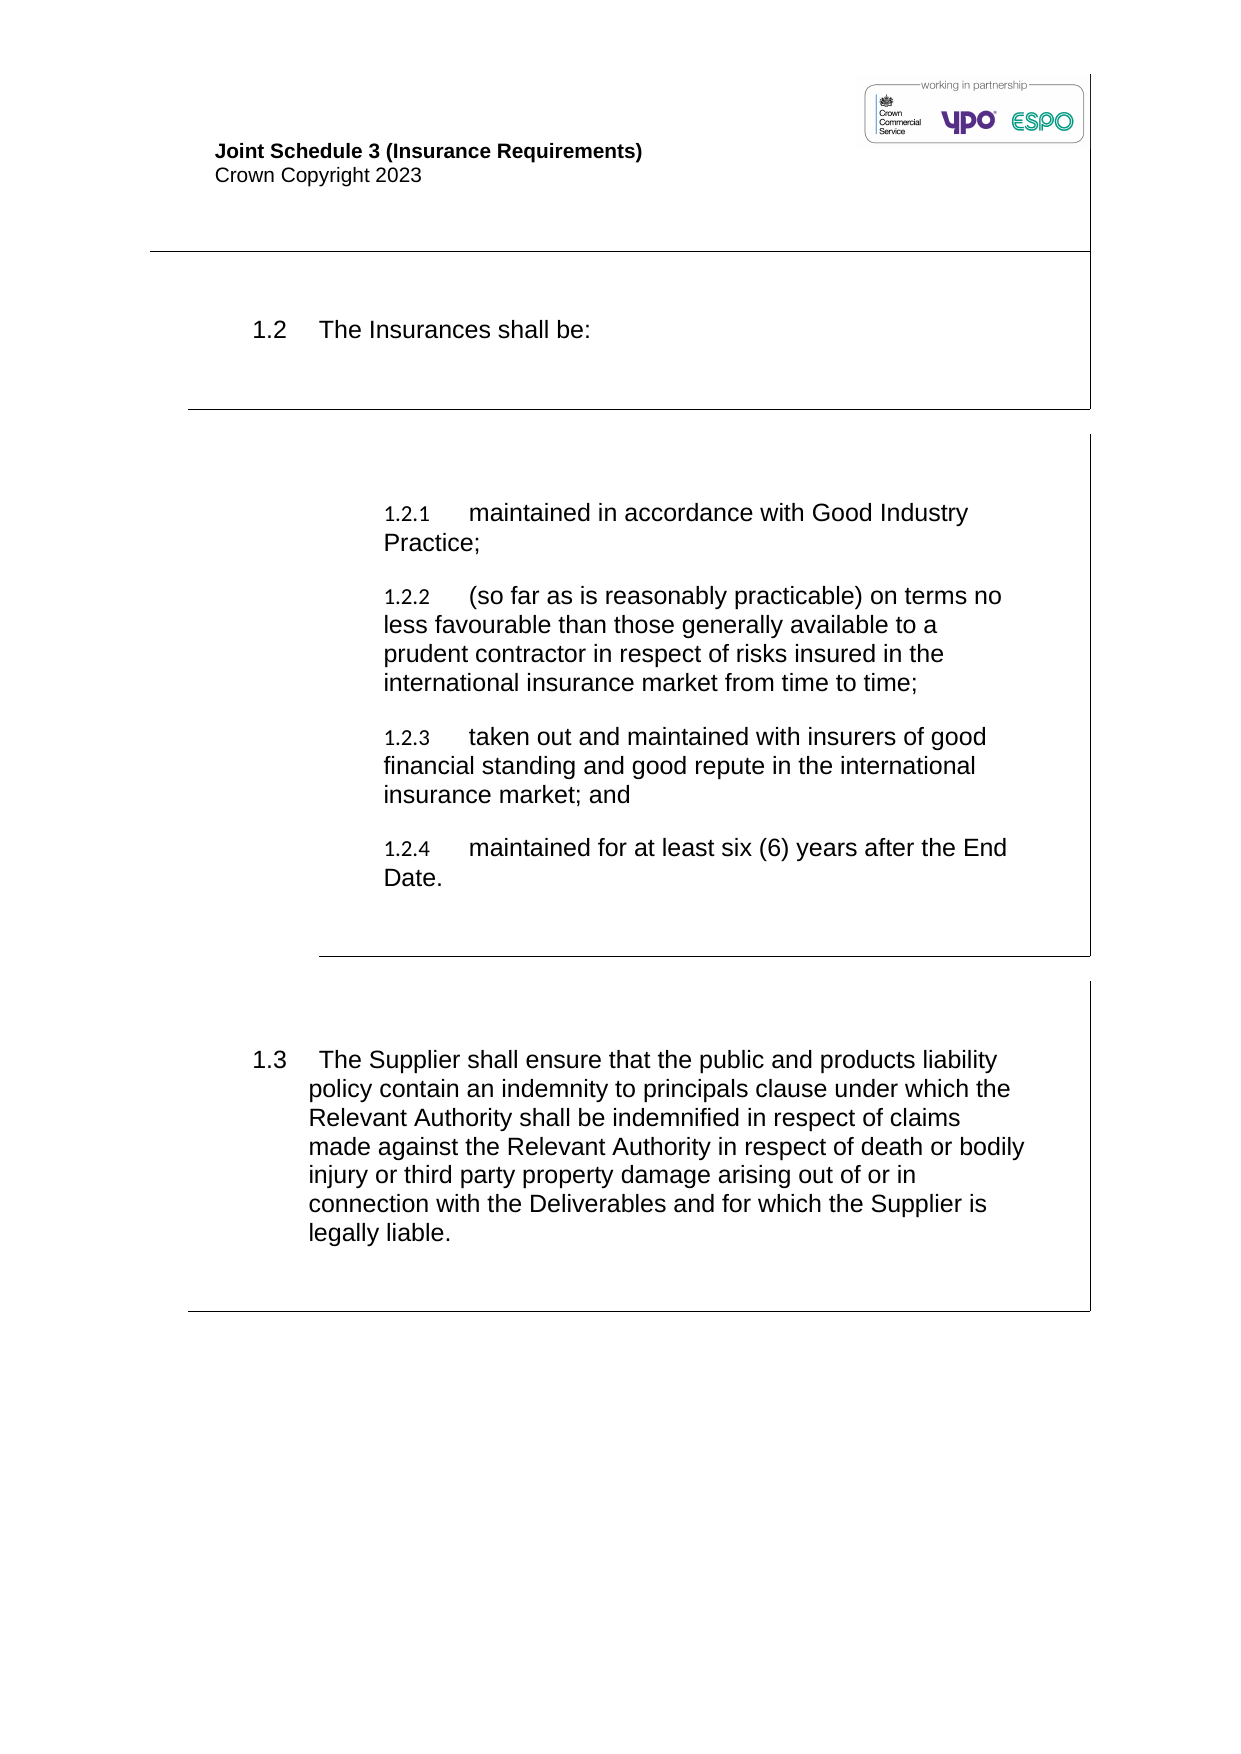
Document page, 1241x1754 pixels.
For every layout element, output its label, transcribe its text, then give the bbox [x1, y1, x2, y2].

list (so far as is reasonably practicable) on terms no less favourable than those generally available to a prudent contractor in respect of risks insured in the international insurance market from time to time; [319, 517, 1090, 657]
list The Insurances shall be: [187, 251, 1090, 409]
list maintained for at least six (6) years after the End Date. [319, 769, 1090, 956]
list maintained in accordance with Good Industry Practice; [319, 434, 1090, 517]
list The Supplier shall ensure that the public and products liability policy contain an indemnity to principals clause under which the Relevant Authority shall be indemnified in respect of claims made against the Relevant Authority in respect of death or bodily injury or third party property damage arising out of or in connection with the Deliverables and for which the Supplier is legally liable. [187, 981, 1090, 1311]
list taken out and maintained with insurers of good financial standing and good repute in the international insurance market; and [319, 657, 1090, 769]
